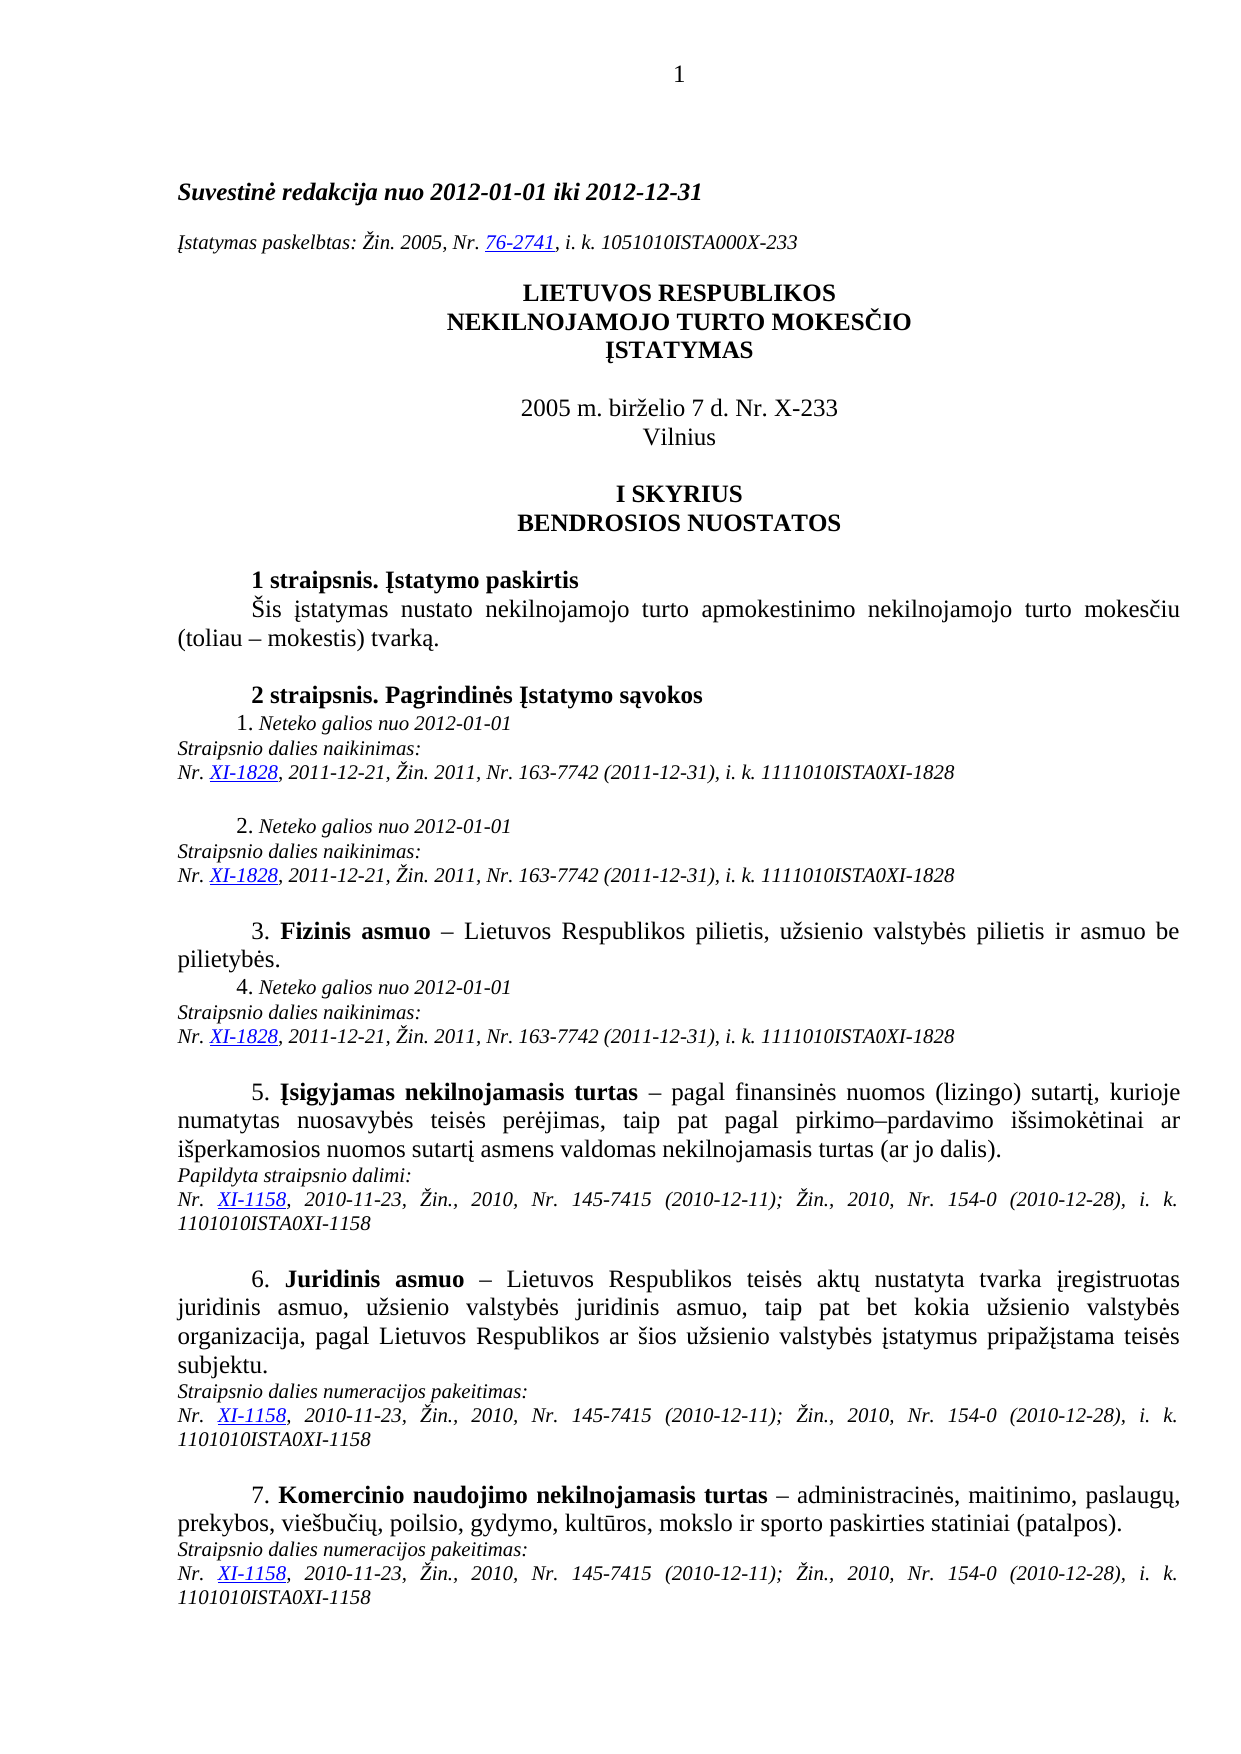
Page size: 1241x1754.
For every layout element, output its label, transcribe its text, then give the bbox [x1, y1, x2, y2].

text 5. Įsigyjamas nekilnojamasis turtas – pagal finansinės nuomos (lizingo) sutartį, kurioje numatytas nuosavybės teisės perėjimas, taip pat pagal pirkimo–pardavimo išsimokėtinai ar išperkamosios nuomos sutartį asmens valdomas nekilnojamasis turtas (ar jo dalis). [177, 1077, 1181, 1163]
text Nr. XI-1158, 2010-11-23, Žin., 2010, Nr. 145-7415 (2010-12-11); Žin., 2010, Nr. 154-0 (2010-12-28), i. k. 1101010ISTA0XI-1158 [177, 1561, 1181, 1609]
text Straipsnio dalies naikinimas: [177, 839, 1181, 863]
text Nr. XI-1828, 2011-12-21, Žin. 2011, Nr. 163-7742 (2011-12-31), i. k. 1111010ISTA0XI-1828 [177, 863, 1181, 887]
text 4. Neteko galios nuo 2012-01-01 [177, 973, 1181, 1000]
text Nr. XI-1158, 2010-11-23, Žin., 2010, Nr. 145-7415 (2010-12-11); Žin., 2010, Nr. 154-0 (2010-12-28), i. k. 1101010ISTA0XI-1158 [177, 1187, 1181, 1235]
subtitle BENDROSIOS NUOSTATOS [177, 508, 1181, 537]
text Suvestinė redakcija nuo 2012-01-01 iki 2012-12-31 [177, 177, 1181, 206]
text Vilnius [177, 422, 1181, 451]
text 1. Neteko galios nuo 2012-01-01 [177, 709, 1181, 736]
text Straipsnio dalies numeracijos pakeitimas: [177, 1379, 1181, 1403]
text 7. Komercinio naudojimo nekilnojamasis turtas – administracinės, maitinimo, paslaugų, prekybos, viešbučių, poilsio, gydymo, kultūros, mokslo ir sporto paskirties statiniai (patalpos). [177, 1480, 1181, 1537]
text ĮSTATYMAS [177, 336, 1181, 364]
text 6. Juridinis asmuo – Lietuvos Respublikos teisės aktų nustatyta tvarka įregistruotas juridinis asmuo, užsienio valstybės juridinis asmuo, taip pat bet kokia užsienio valstybės organizacija, pagal Lietuvos Respublikos ar šios užsienio valstybės įstatymus pripažįstama teisės subjektu. [177, 1264, 1181, 1379]
text Šis įstatymas nustato nekilnojamojo turto apmokestinimo nekilnojamojo turto mokesčiu (toliau – mokestis) tvarką. [177, 594, 1181, 652]
text LIETUVOS RESPUBLIKOS [177, 278, 1181, 307]
text NEKILNOJAMOJO TURTO MOKESČIO [177, 307, 1181, 336]
text Nr. XI-1828, 2011-12-21, Žin. 2011, Nr. 163-7742 (2011-12-31), i. k. 1111010ISTA0XI-1828 [177, 1024, 1181, 1048]
text 2. Neteko galios nuo 2012-01-01 [177, 813, 1181, 839]
text Straipsnio dalies naikinimas: [177, 736, 1181, 760]
text Straipsnio dalies naikinimas: [177, 1000, 1181, 1024]
text 1 straipsnis. Įstatymo paskirtis [177, 566, 1181, 594]
text 2 straipsnis. Pagrindinės Įstatymo sąvokos [177, 681, 1181, 709]
text Straipsnio dalies numeracijos pakeitimas: [177, 1537, 1181, 1561]
text 2005 m. birželio 7 d. Nr. X-233 [177, 393, 1181, 422]
text Nr. XI-1828, 2011-12-21, Žin. 2011, Nr. 163-7742 (2011-12-31), i. k. 1111010ISTA0XI-1828 [177, 760, 1181, 784]
text Nr. XI-1158, 2010-11-23, Žin., 2010, Nr. 145-7415 (2010-12-11); Žin., 2010, Nr. 154-0 (2010-12-28), i. k. 1101010ISTA0XI-1158 [177, 1403, 1181, 1451]
text Papildyta straipsnio dalimi: [177, 1163, 1181, 1187]
text 3. Fizinis asmuo – Lietuvos Respublikos pilietis, užsienio valstybės pilietis ir asmuo be pilietybės. [177, 916, 1181, 973]
subtitle I SKYRIUS [177, 479, 1181, 508]
text Įstatymas paskelbtas: Žin. 2005, Nr. 76-2741, i. k. 1051010ISTA000X-233 [177, 230, 1181, 254]
